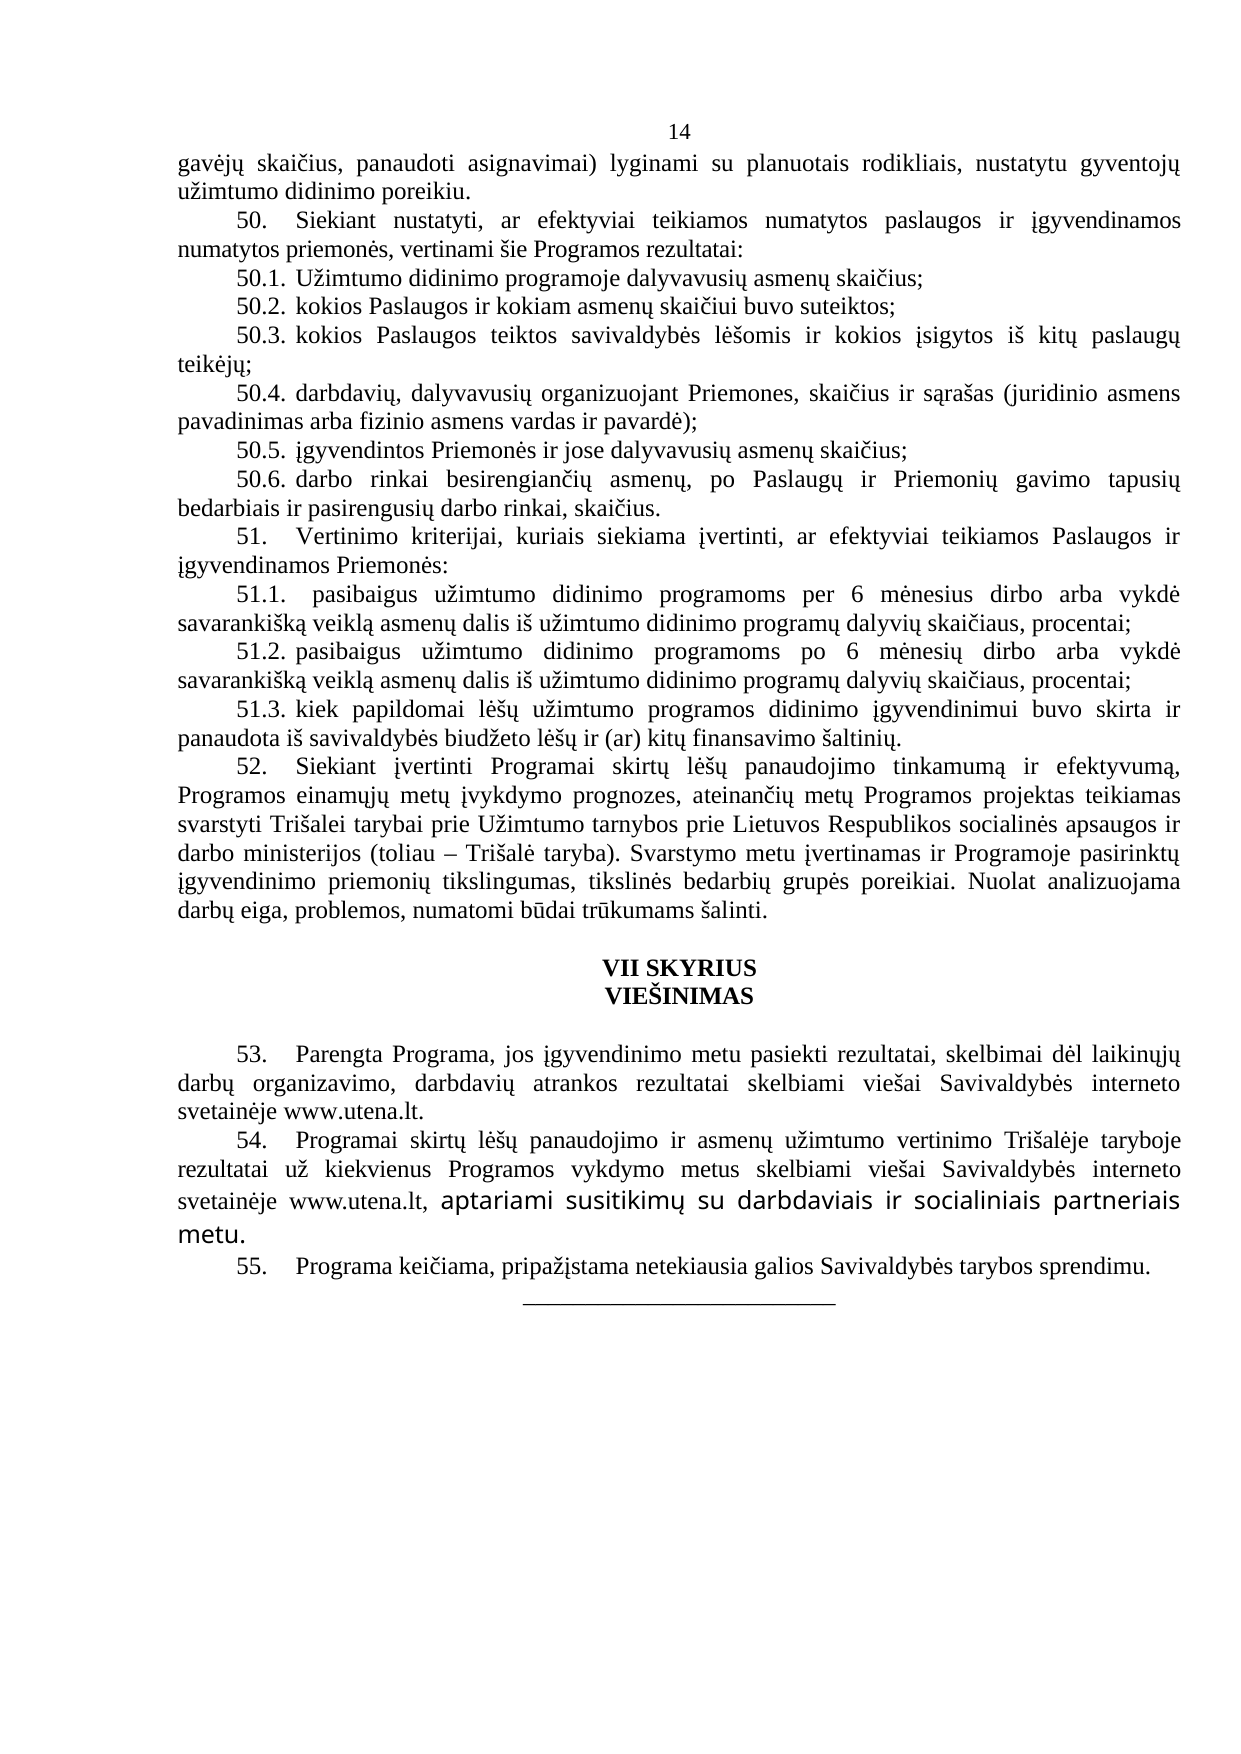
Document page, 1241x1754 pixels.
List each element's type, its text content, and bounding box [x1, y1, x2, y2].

text 50.1. Užimtumo didinimo programoje dalyvavusių asmenų skaičius; [177, 263, 1181, 291]
text 53. Parengta Programa, jos įgyvendinimo metu pasiekti rezultatai, skelbimai dėl laikinųjų darbų organizavimo, darbdavių atrankos rezultatai skelbiami viešai Savivaldybės interneto svetainėje www.utena.lt. [177, 1039, 1181, 1125]
text VIEŠINIMAS [177, 981, 1181, 1010]
text 50.3. kokios Paslaugos teiktos savivaldybės lėšomis ir kokios įsigytos iš kitų paslaugų teikėjų; [177, 320, 1181, 378]
text 51.2. pasibaigus užimtumo didinimo programoms po 6 mėnesių dirbo arba vykdė savarankišką veiklą asmenų dalis iš užimtumo didinimo programų dalyvių skaičiaus, procentai; [177, 636, 1181, 694]
text 55. Programa keičiama, pripažįstama netekiausia galios Savivaldybės tarybos sprendimu. [177, 1251, 1181, 1279]
text _________________________ [177, 1279, 1181, 1308]
text 52. Siekiant įvertinti Programai skirtų lėšų panaudojimo tinkamumą ir efektyvumą, Programos einamųjų metų įvykdymo prognozes, ateinančių metų Programos projektas teikiamas svarstyti Trišalei tarybai prie Užimtumo tarnybos prie Lietuvos Respublikos socialinės apsaugos ir darbo ministerijos (toliau – Trišalė taryba). Svarstymo metu įvertinamas ir Programoje pasirinktų įgyvendinimo priemonių tikslingumas, tikslinės bedarbių grupės poreikiai. Nuolat analizuojama darbų eiga, problemos, numatomi būdai trūkumams šalinti. [177, 751, 1181, 924]
text 50.2. kokios Paslaugos ir kokiam asmenų skaičiui buvo suteiktos; [177, 291, 1181, 320]
text 51.1. pasibaigus užimtumo didinimo programoms per 6 mėnesius dirbo arba vykdė savarankišką veiklą asmenų dalis iš užimtumo didinimo programų dalyvių skaičiaus, procentai; [177, 579, 1181, 636]
text 51. Vertinimo kriterijai, kuriais siekiama įvertinti, ar efektyviai teikiamos Paslaugos ir įgyvendinamos Priemonės: [177, 521, 1181, 579]
text VII SKYRIUS [177, 953, 1181, 981]
text 50.4. darbdavių, dalyvavusių organizuojant Priemones, skaičius ir sąrašas (juridinio asmens pavadinimas arba fizinio asmens vardas ir pavardė); [177, 378, 1181, 435]
text 51.3. kiek papildomai lėšų užimtumo programos didinimo įgyvendinimui buvo skirta ir panaudota iš savivaldybės biudžeto lėšų ir (ar) kitų finansavimo šaltinių. [177, 694, 1181, 751]
text 50.5. įgyvendintos Priemonės ir jose dalyvavusių asmenų skaičius; [177, 435, 1181, 464]
text 50. Siekiant nustatyti, ar efektyviai teikiamos numatytos paslaugos ir įgyvendinamos numatytos priemonės, vertinami šie Programos rezultatai: [177, 205, 1181, 263]
text 50.6. darbo rinkai besirengiančių asmenų, po Paslaugų ir Priemonių gavimo tapusių bedarbiais ir pasirengusių darbo rinkai, skaičius. [177, 464, 1181, 521]
text 54. Programai skirtų lėšų panaudojimo ir asmenų užimtumo vertinimo Trišalėje taryboje rezultatai už kiekvienus Programos vykdymo metus skelbiami viešai Savivaldybės interneto svetainėje www.utena.lt, aptariami susitikimų su darbdaviais ir socialiniais partneriais metu. [177, 1125, 1181, 1251]
text gavėjų skaičius, panaudoti asignavimai) lyginami su planuotais rodikliais, nustatytu gyventojų užimtumo didinimo poreikiu. [177, 148, 1181, 205]
